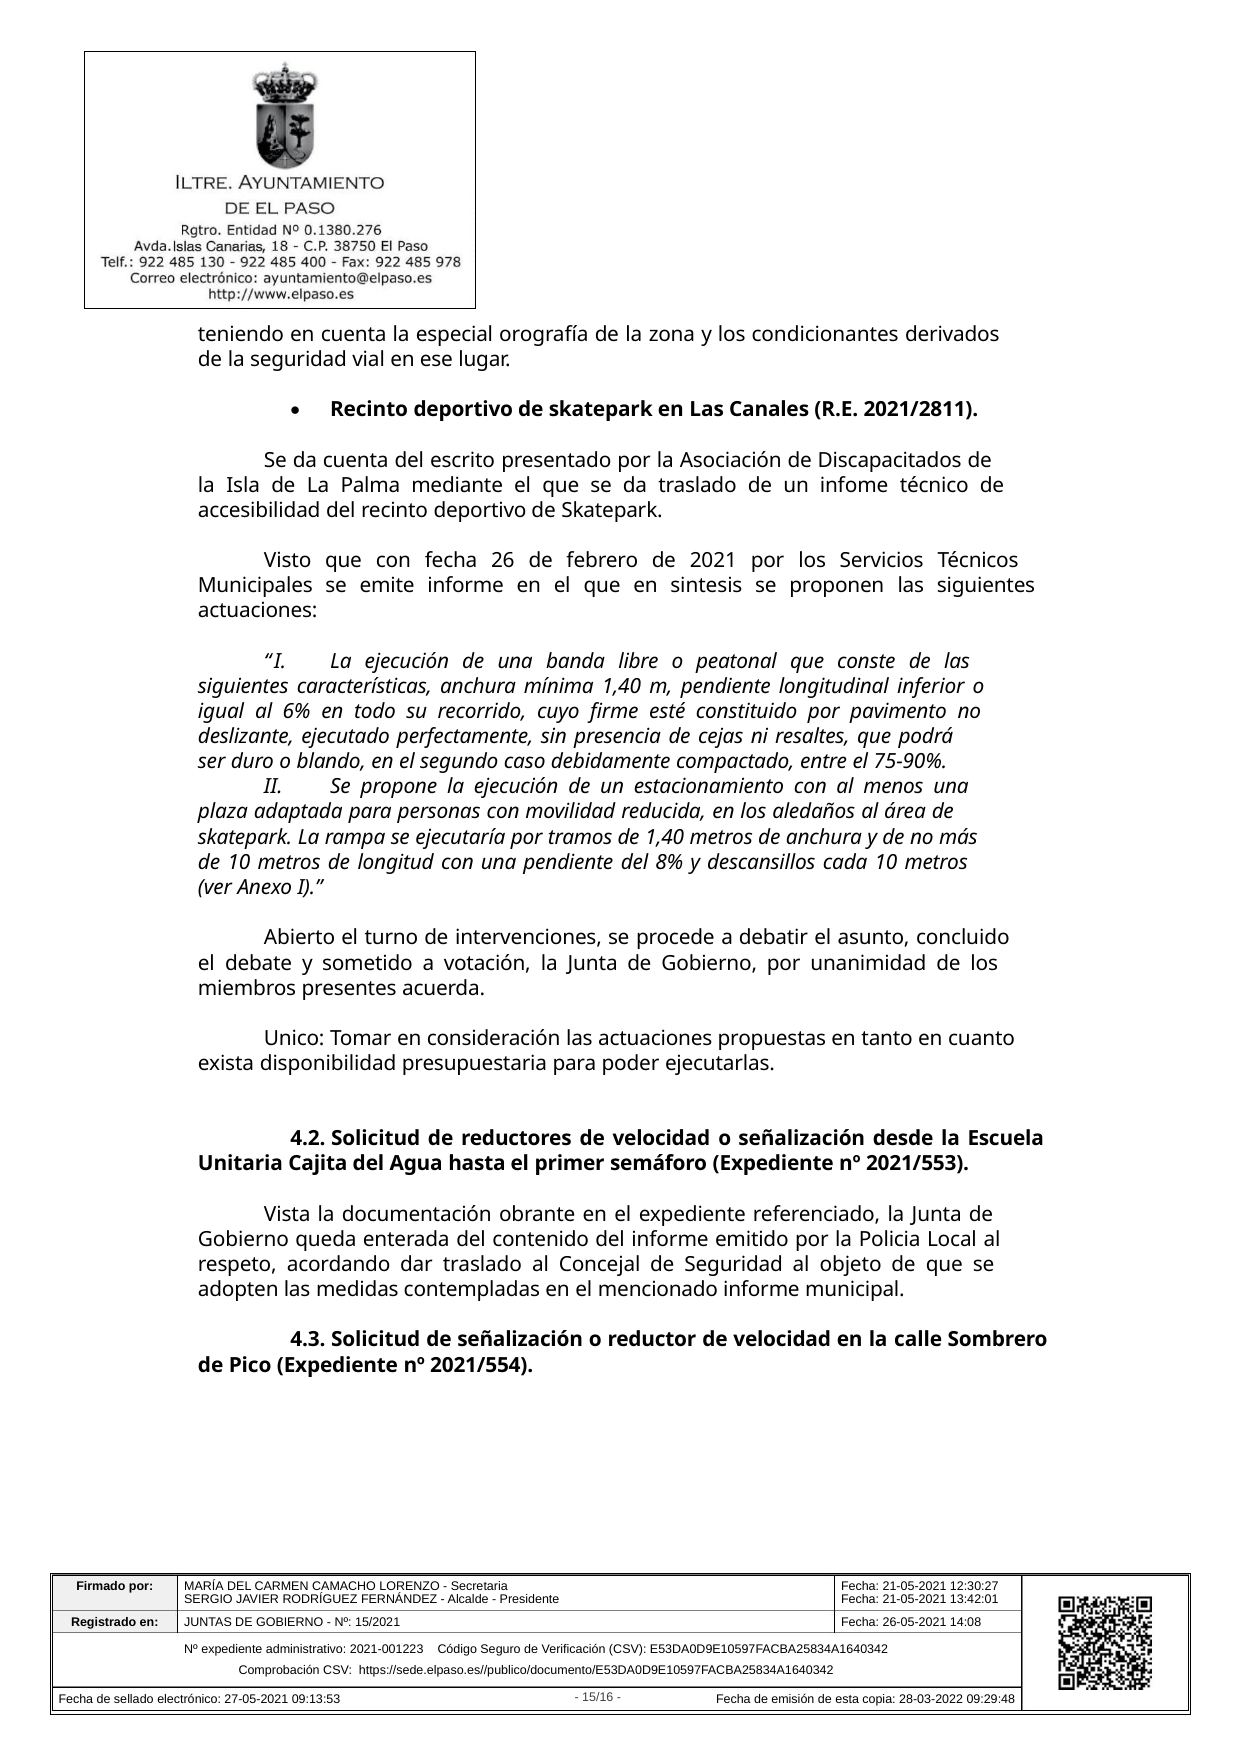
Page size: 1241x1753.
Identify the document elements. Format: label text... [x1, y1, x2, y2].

text exista disponibilidad presupuestaria para poder ejecutarlas. [198, 1051, 1068, 1075]
text 4 [290, 1142, 302, 1151]
picture [51, 1574, 1190, 1714]
text 4 [290, 1126, 302, 1140]
text adopten las medidas contempladas en el mencionado informe municipal. [198, 1277, 1068, 1301]
text Unitaria Cajita del Agua hasta el primer semáforo (Expediente nº 2021/553). [198, 1151, 973, 1176]
text de Pico (Expediente nº 2021/554). [198, 1352, 558, 1377]
text Gobierno queda enterada del contenido del informe emitido por la Policia Local al [198, 1227, 1068, 1251]
text Vista la documentación obrante en el expediente referenciado, la Junta de [264, 1201, 1068, 1226]
text actuaciones: [198, 598, 1068, 623]
text 4 [290, 1343, 302, 1352]
text .2. Solicitud de reductores de velocidad o señalización desde la Escuela [302, 1126, 1067, 1151]
text Fecha: 26-05-2021 14:08 [841, 1615, 1002, 1629]
text Municipales se emite informe en el que en sintesis se proponen las siguientes [198, 573, 1068, 598]
text teniendo en cuenta la especial orografía de la zona y los condicionantes derivados [198, 322, 1068, 346]
text I. [274, 649, 309, 673]
text siguientes características, anchura mínima 1,40 m, pendiente longitudinal inferior o [198, 674, 1068, 698]
text 4 [290, 1327, 302, 1341]
text Fecha de emisión de esta copia: 28-03-2022 09:29:48 [716, 1692, 1040, 1706]
text Se da cuenta del escrito presentado por la Asociación de Discapacitados de [264, 448, 1068, 472]
text Recinto deportivo de skatepark en Las Canales (R.E. 2021/2811). [330, 397, 992, 422]
text • [290, 397, 325, 422]
text “ [264, 649, 274, 673]
text skatepark. La rampa se ejecutaría por tramos de 1,40 metros de anchura y de no más [198, 824, 1068, 849]
text Firmado por: [76, 1579, 172, 1593]
text de 10 metros de longitud con una pendiente del 8% y descansillos cada 10 metros [198, 849, 1068, 874]
text ser duro o blando, en el segundo caso debidamente compactado, entre el 75-90%. [198, 749, 1068, 773]
text La ejecución de una banda libre o peatonal que conste de las [330, 649, 1068, 673]
text Visto que con fecha 26 de febrero de 2021 por los Servicios Técnicos [264, 548, 1068, 573]
text igual al 6% en todo su recorrido, cuyo firme esté constituido por pavimento no [198, 699, 1068, 723]
text Se propone la ejecución de un estacionamiento con al menos una [330, 774, 1068, 799]
text respeto, acordando dar traslado al Concejal de Seguridad al objeto de que se [198, 1252, 1068, 1276]
text - 15/16 - [574, 1691, 640, 1705]
text SERGIO JAVIER RODRÍGUEZ FERNÁNDEZ - Alcalde - Presidente [184, 1593, 586, 1607]
text miembros presentes acuerda. [198, 975, 1068, 1000]
text Comprobación CSV: https://sede.elpaso.es//publico/documento/E53DA0D9E10597FACBA25834A1640342 [238, 1663, 914, 1677]
text JUNTAS DE GOBIERNO - Nº: 15/2021 [184, 1615, 426, 1629]
text de la seguridad vial en ese lugar. [198, 347, 1068, 371]
text MARÍA DEL CARMEN CAMACHO LORENZO - Secretaria [184, 1579, 586, 1593]
text Fecha: 21-05-2021 12:30:27 [841, 1579, 1022, 1593]
text Unico: Tomar en consideración las actuaciones propuestas en tanto en cuanto [264, 1026, 1068, 1050]
text deslizante, ejecutado perfectamente, sin presencia de cejas ni resaltes, que podrá [198, 724, 1068, 748]
text accesibilidad del recinto deportivo de Skatepark. [198, 498, 1068, 522]
text el debate y sometido a votación, la Junta de Gobierno, por unanimidad de los [198, 950, 1068, 975]
text plaza adaptada para personas con movilidad reducida, en los aledaños al área de [198, 799, 1068, 824]
text Registrado en: [71, 1615, 177, 1629]
text Nº expediente administrativo: 2021-001223 Código Seguro de Verificación (CSV): E53DA0D9E10597FACBA25834A1640342 [184, 1642, 914, 1656]
text Fecha de sellado electrónico: 27-05-2021 09:13:53 [58, 1692, 365, 1706]
picture [85, 52, 475, 308]
text .3. Solicitud de señalización o reductor de velocidad en la calle Sombrero [302, 1327, 1068, 1352]
text la Isla de La Palma mediante el que se da traslado de un infome técnico de [198, 473, 1068, 497]
text II. [264, 774, 304, 799]
text Fecha: 21-05-2021 13:42:01 [841, 1593, 1022, 1607]
text (ver Anexo I).” [198, 874, 1068, 899]
text Abierto el turno de intervenciones, se procede a debatir el asunto, concluido [264, 925, 1068, 949]
